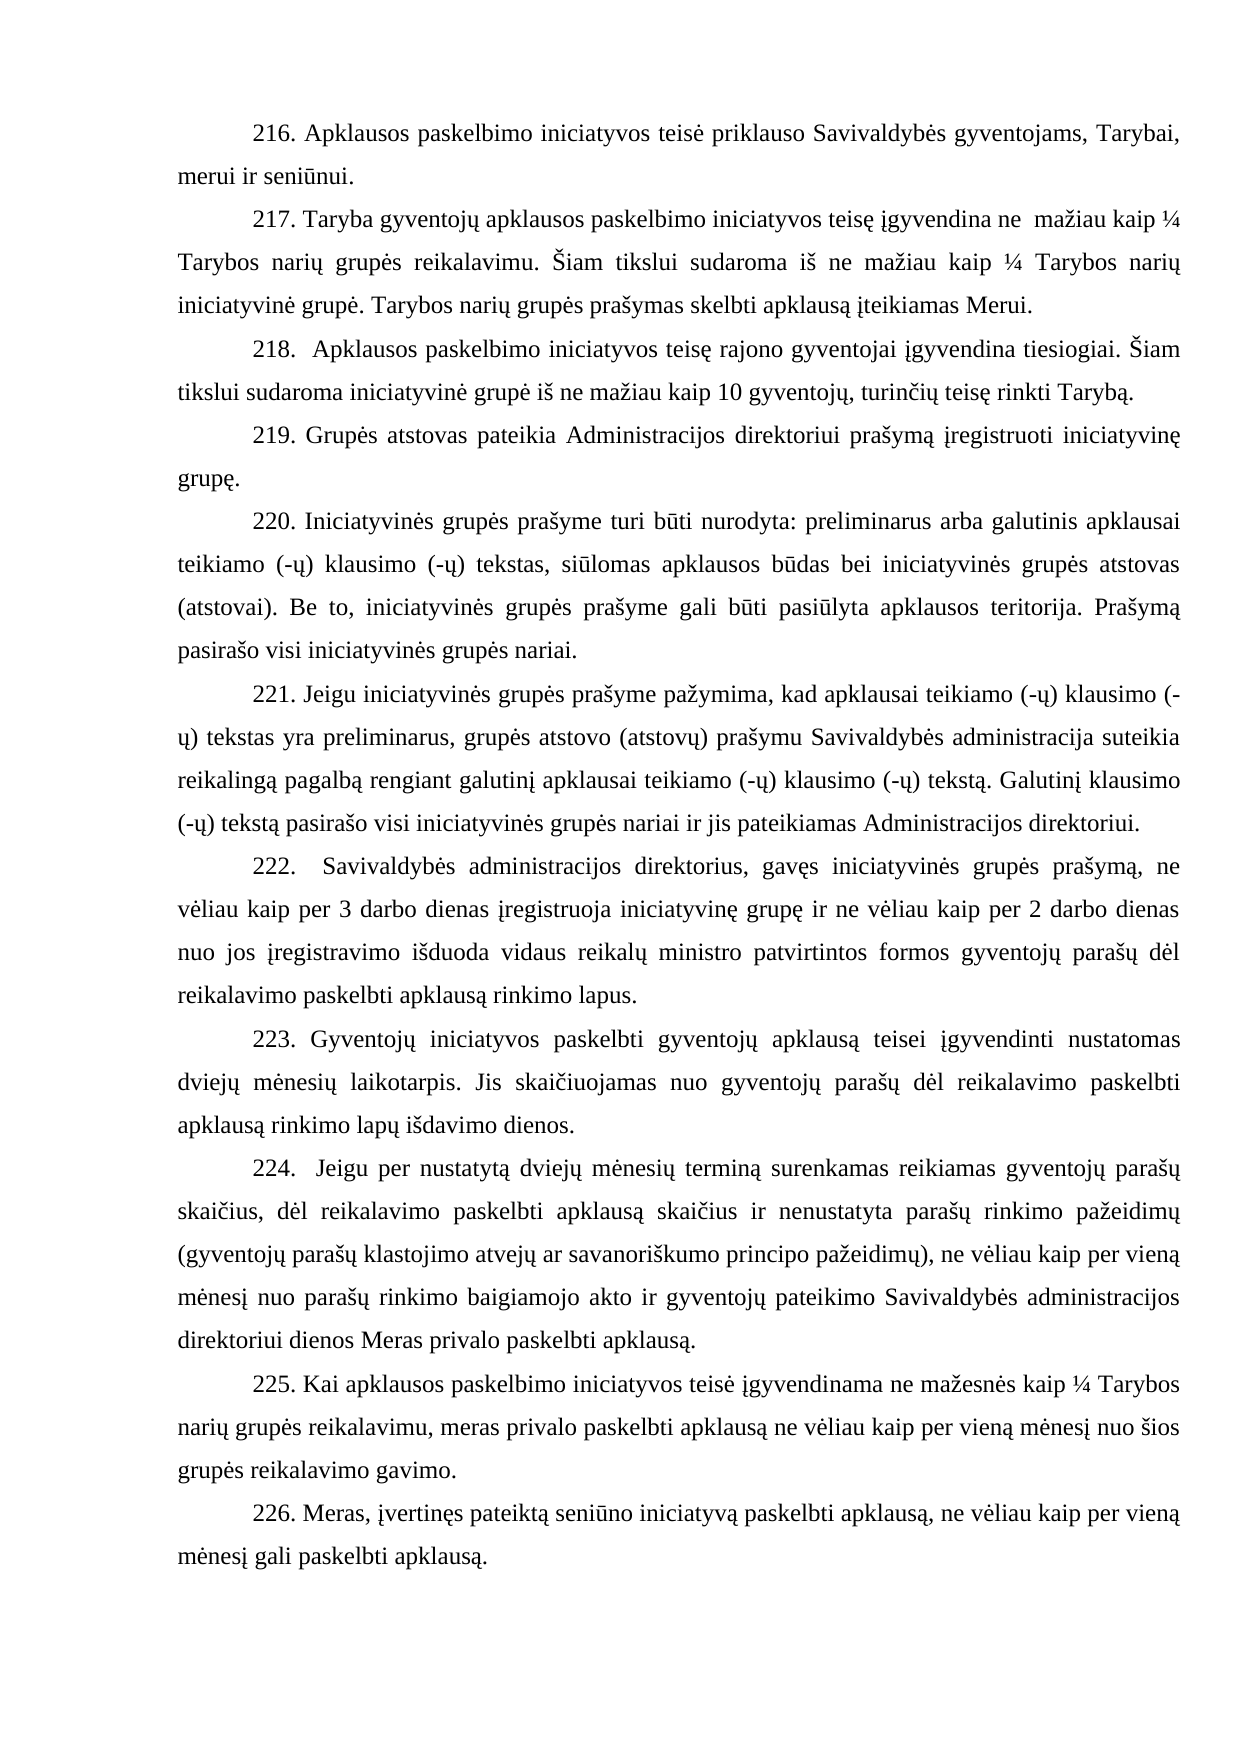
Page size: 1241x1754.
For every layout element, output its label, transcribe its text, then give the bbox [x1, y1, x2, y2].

text 225. Kai apklausos paskelbimo iniciatyvos teisė įgyvendinama ne mažesnės kaip ¼ Tarybos narių grupės reikalavimu, meras privalo paskelbti apklausą ne vėliau kaip per vieną mėnesį nuo šios grupės reikalavimo gavimo. [177, 1369, 1181, 1484]
text 223. Gyventojų iniciatyvos paskelbti gyventojų apklausą teisei įgyvendinti nustatomas dviejų mėnesių laikotarpis. Jis skaičiuojamas nuo gyventojų parašų dėl reikalavimo paskelbti apklausą rinkimo lapų išdavimo dienos. [177, 1024, 1181, 1139]
text 220. Iniciatyvinės grupės prašyme turi būti nurodyta: preliminarus arba galutinis apklausai teikiamo (-ų) klausimo (-ų) tekstas, siūlomas apklausos būdas bei iniciatyvinės grupės atstovas (atstovai). Be to, iniciatyvinės grupės prašyme gali būti pasiūlyta apklausos teritorija. Prašymą pasirašo visi iniciatyvinės grupės nariai. [177, 506, 1181, 664]
text 222. Savivaldybės administracijos direktorius, gavęs iniciatyvinės grupės prašymą, ne vėliau kaip per 3 darbo dienas įregistruoja iniciatyvinę grupę ir ne vėliau kaip per 2 darbo dienas nuo jos įregistravimo išduoda vidaus reikalų ministro patvirtintos formos gyventojų parašų dėl reikalavimo paskelbti apklausą rinkimo lapus. [177, 851, 1181, 1009]
text 224. Jeigu per nustatytą dviejų mėnesių terminą surenkamas reikiamas gyventojų parašų skaičius, dėl reikalavimo paskelbti apklausą skaičius ir nenustatyta parašų rinkimo pažeidimų (gyventojų parašų klastojimo atvejų ar savanoriškumo principo pažeidimų), ne vėliau kaip per vieną mėnesį nuo parašų rinkimo baigiamojo akto ir gyventojų pateikimo Savivaldybės administracijos direktoriui dienos Meras privalo paskelbti apklausą. [177, 1153, 1181, 1354]
text 226. Meras, įvertinęs pateiktą seniūno iniciatyvą paskelbti apklausą, ne vėliau kaip per vieną mėnesį gali paskelbti apklausą. [177, 1498, 1181, 1570]
text 216. Apklausos paskelbimo iniciatyvos teisė priklauso Savivaldybės gyventojams, Tarybai, merui ir seniūnui. [177, 118, 1181, 190]
text 219. Grupės atstovas pateikia Administracijos direktoriui prašymą įregistruoti iniciatyvinę grupę. [177, 420, 1181, 492]
text 217. Taryba gyventojų apklausos paskelbimo iniciatyvos teisę įgyvendina ne mažiau kaip ¼ Tarybos narių grupės reikalavimu. Šiam tikslui sudaroma iš ne mažiau kaip ¼ Tarybos narių iniciatyvinė grupė. Tarybos narių grupės prašymas skelbti apklausą įteikiamas Merui. [177, 204, 1181, 319]
text 218. Apklausos paskelbimo iniciatyvos teisę rajono gyventojai įgyvendina tiesiogiai. Šiam tikslui sudaroma iniciatyvinė grupė iš ne mažiau kaip 10 gyventojų, turinčių teisę rinkti Tarybą. [177, 334, 1181, 406]
text 221. Jeigu iniciatyvinės grupės prašyme pažymima, kad apklausai teikiamo (-ų) klausimo (-ų) tekstas yra preliminarus, grupės atstovo (atstovų) prašymu Savivaldybės administracija suteikia reikalingą pagalbą rengiant galutinį apklausai teikiamo (-ų) klausimo (-ų) tekstą. Galutinį klausimo (-ų) tekstą pasirašo visi iniciatyvinės grupės nariai ir jis pateikiamas Administracijos direktoriui. [177, 679, 1181, 837]
